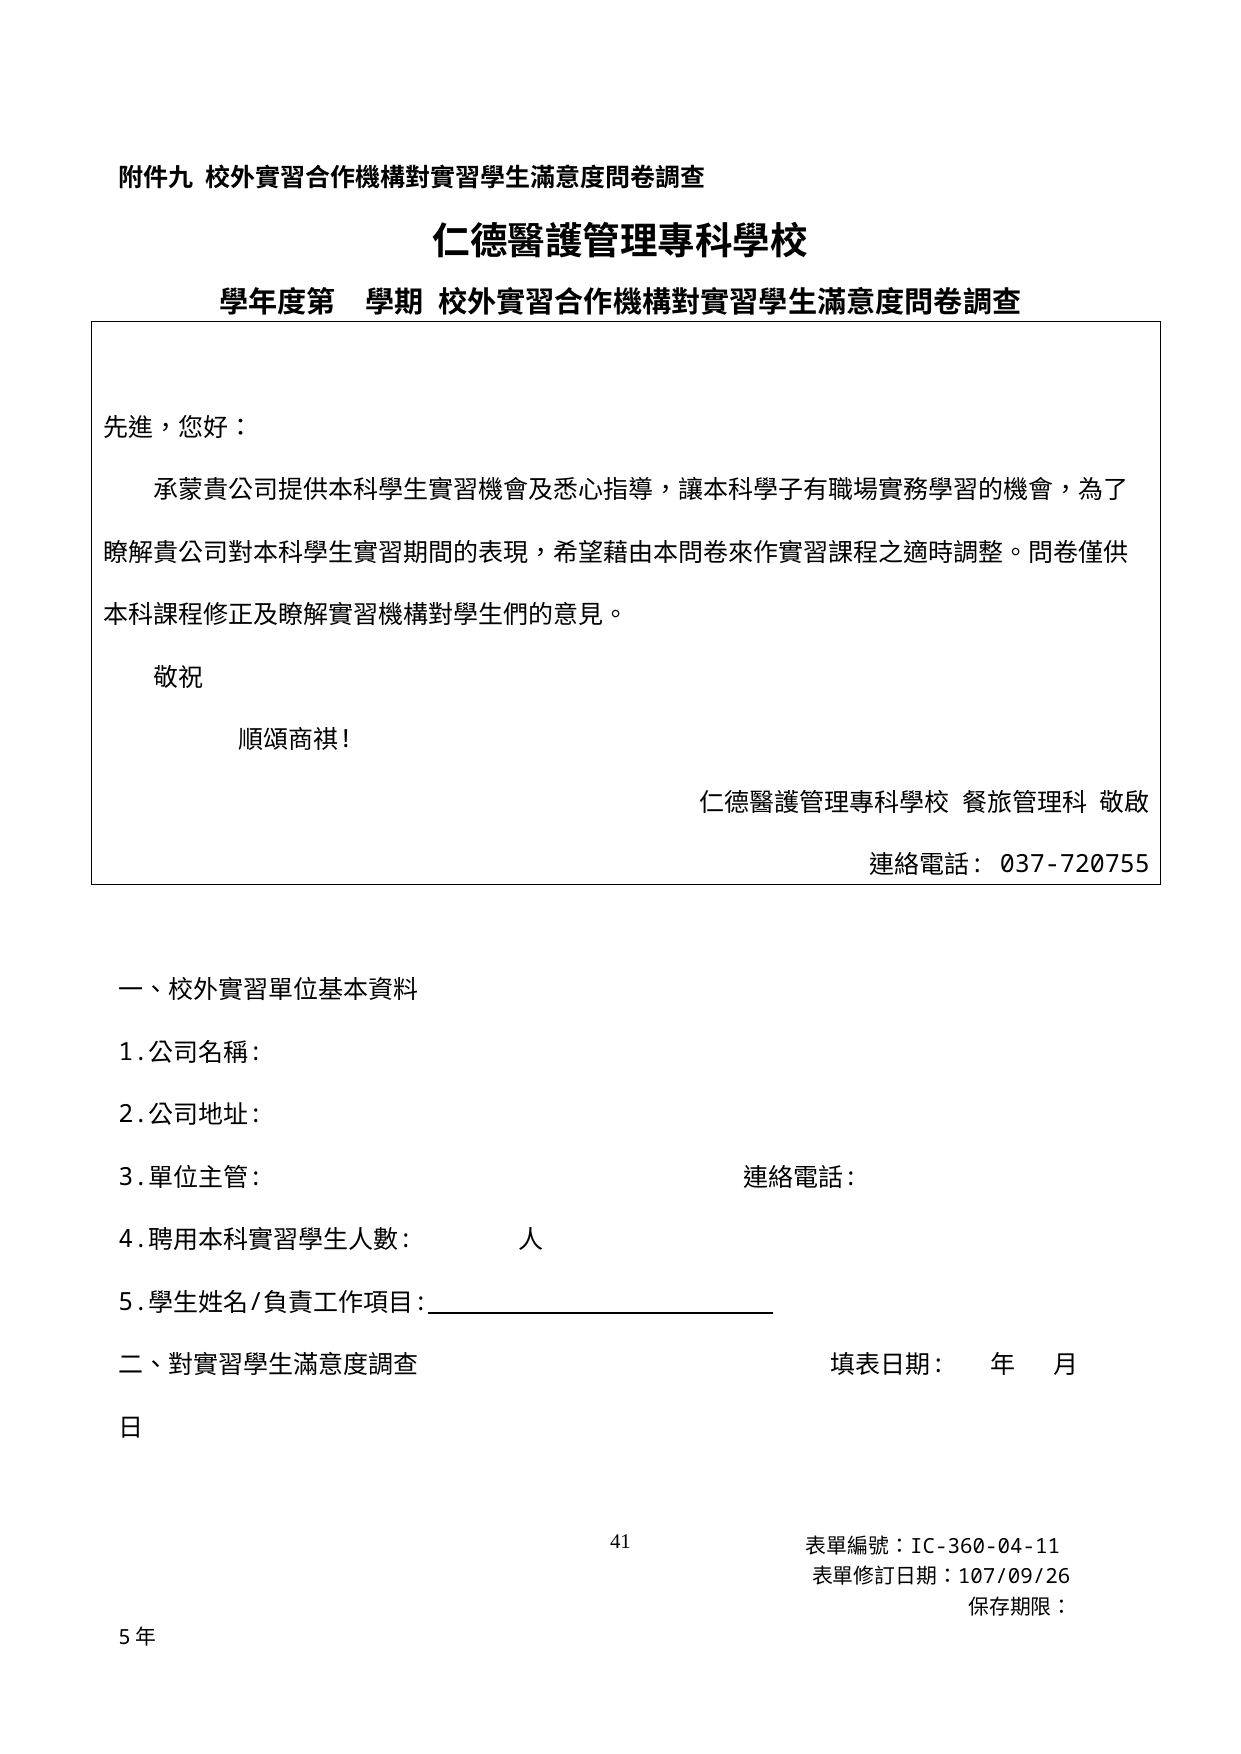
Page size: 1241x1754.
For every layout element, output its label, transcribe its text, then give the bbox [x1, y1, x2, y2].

text 仁德醫護管理專科學校 [118, 196, 1122, 258]
text 2.公司地址: [118, 1071, 1122, 1133]
text 5.學生姓名/負責工作項目: [118, 1258, 1122, 1321]
text 3.單位主管: 連絡電話: [118, 1133, 1122, 1196]
text 4.聘用本科實習學生人數: 人 [118, 1196, 1122, 1258]
text 二、對實習學生滿意度調查 填表日期: 年 月 日 [118, 1321, 1122, 1446]
text 一、校外實習單位基本資料 [118, 946, 1122, 1008]
subtitle 附件九 校外實習合作機構對實習學生滿意度問卷調查 [118, 133, 1122, 196]
table_header 先進，您好： 承蒙貴公司提供本科學生實習機會及悉心指導，讓本科學子有職場實務學習的機會，為了瞭解貴公司對本科學生實習期間的表現，希望藉由本問卷來作實習課程之適時調整。問卷僅供本科課程修正及瞭解實習機構對學生們的意見。 敬祝 順頌商祺! 仁德醫護管理專科學校 餐旅管理科 敬啟 連絡電話: 037-720755 [92, 322, 1160, 883]
text 學年度第 學期 校外實習合作機構對實習學生滿意度問卷調查 [118, 258, 1122, 321]
text 1.公司名稱: [118, 1008, 1122, 1071]
